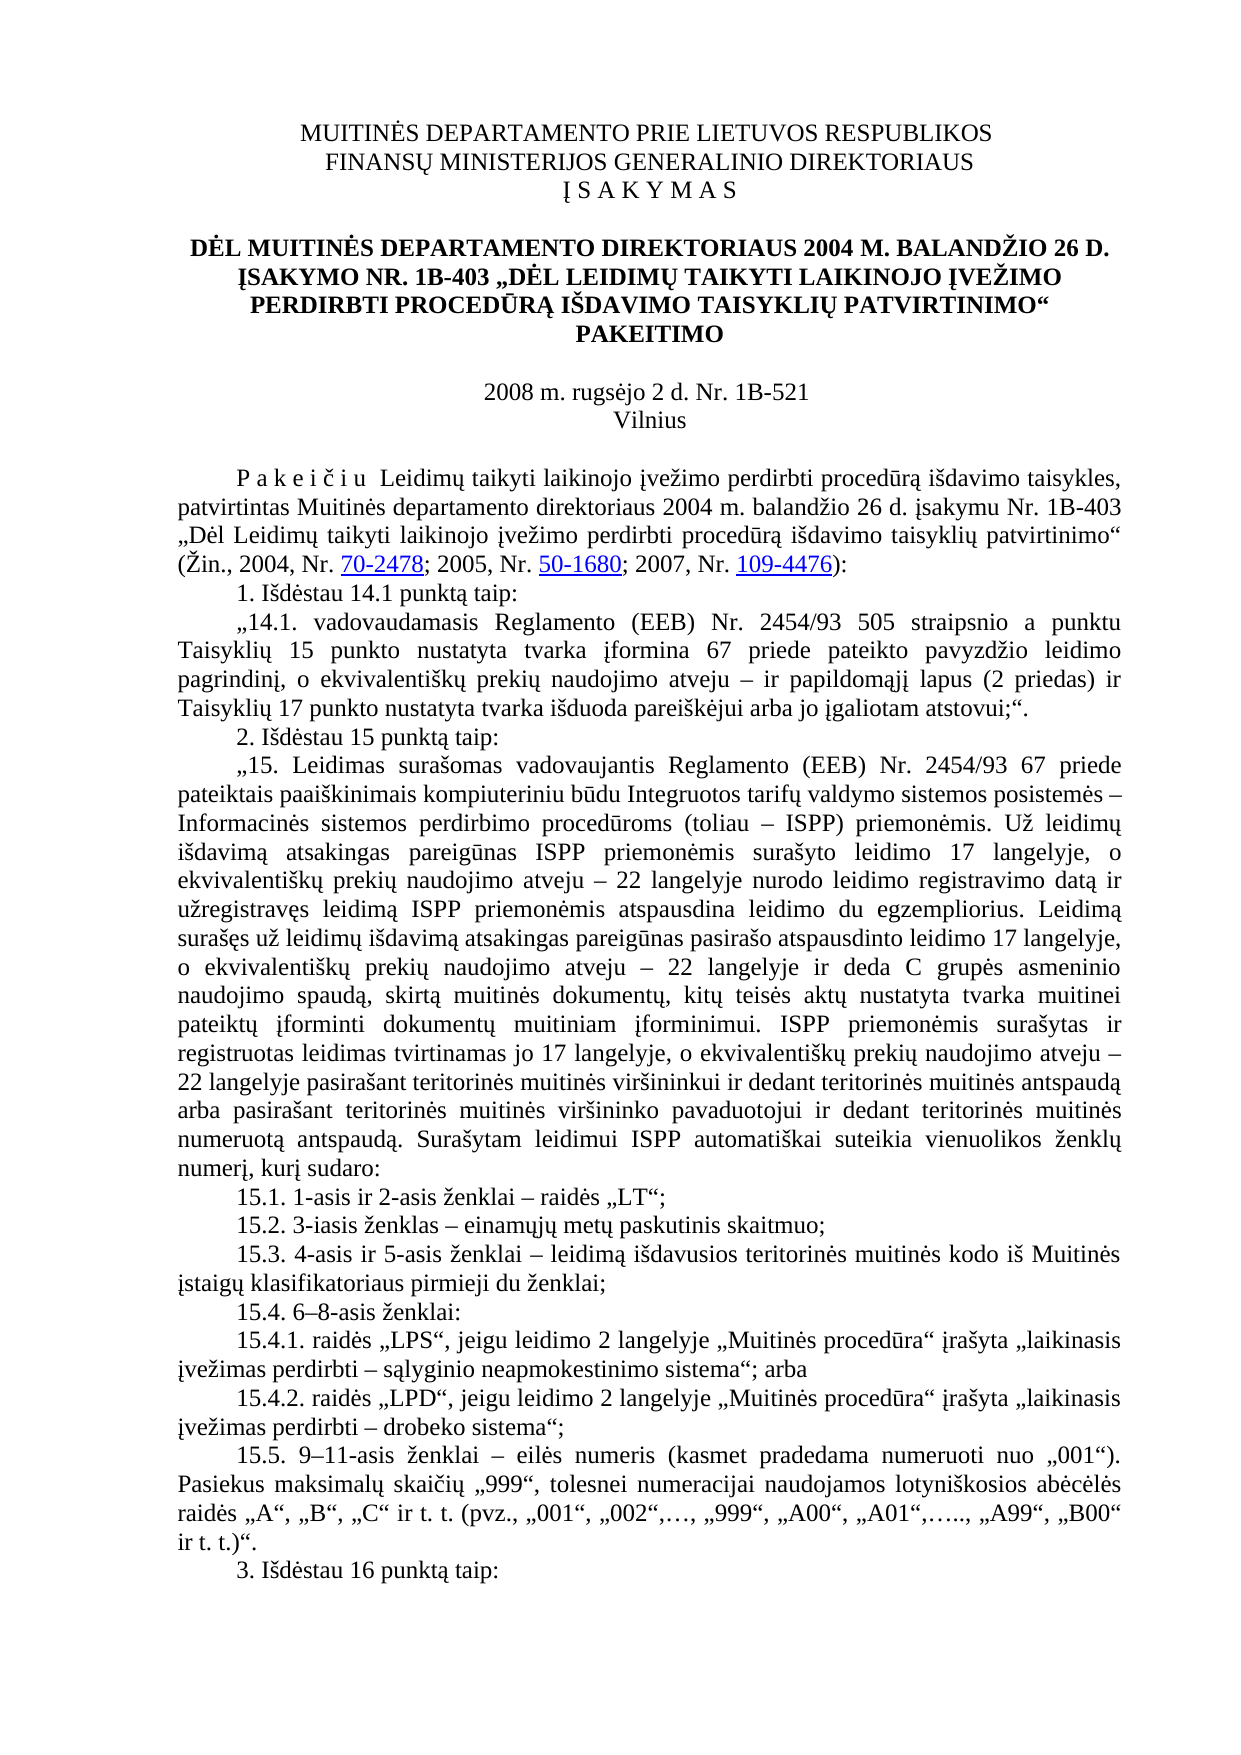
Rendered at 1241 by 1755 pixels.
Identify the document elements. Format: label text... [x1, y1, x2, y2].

text 15.4.1. raidės „LPS“, jeigu leidimo 2 langelyje „Muitinės procedūra“ įrašyta „laikinasis įvežimas perdirbti – sąlyginio neapmokestinimo sistema“; arba [177, 1326, 1122, 1383]
text 15.5. 9–11-asis ženklai – eilės numeris (kasmet pradedama numeruoti nuo „001“). Pasiekus maksimalų skaičių „999“, tolesnei numeracijai naudojamos lotyniškosios abėcėlės raidės „A“, „B“, „C“ ir t. t. (pvz., „001“, „002“,…, „999“, „A00“, „A01“,….., „A99“, „B00“ ir t. t.)“. [177, 1441, 1122, 1556]
text Vilnius [177, 406, 1122, 434]
text 15.2. 3-iasis ženklas – einamųjų metų paskutinis skaitmuo; [177, 1211, 1122, 1239]
text 1. Išdėstau 14.1 punktą taip: [177, 578, 1122, 607]
text MUITINĖS DEPARTAMENTO PRIE LIETUVOS RESPUBLIKOS FINANSŲ MINISTERIJOS GENERALINIO DIREKTORIAUS [177, 118, 1122, 176]
text 15.4. 6–8-asis ženklai: [177, 1297, 1122, 1326]
text 15.3. 4-asis ir 5-asis ženklai – leidimą išdavusios teritorinės muitinės kodo iš Muitinės įstaigų klasifikatoriaus pirmieji du ženklai; [177, 1239, 1122, 1297]
text 15.4.2. raidės „LPD“, jeigu leidimo 2 langelyje „Muitinės procedūra“ įrašyta „laikinasis įvežimas perdirbti – drobeko sistema“; [177, 1383, 1122, 1441]
text „15. Leidimas surašomas vadovaujantis Reglamento (EEB) Nr. 2454/93 67 priede pateiktais paaiškinimais kompiuteriniu būdu Integruotos tarifų valdymo sistemos posistemės – Informacinės sistemos perdirbimo procedūroms (toliau – ISPP) priemonėmis. Už leidimų išdavimą atsakingas pareigūnas ISPP priemonėmis surašyto leidimo 17 langelyje, o ekvivalentiškų prekių naudojimo atveju – 22 langelyje nurodo leidimo registravimo datą ir užregistravęs leidimą ISPP priemonėmis atspausdina leidimo du egzempliorius. Leidimą surašęs už leidimų išdavimą atsakingas pareigūnas pasirašo atspausdinto leidimo 17 langelyje, o ekvivalentiškų prekių naudojimo atveju – 22 langelyje ir deda C grupės asmeninio naudojimo spaudą, skirtą muitinės dokumentų, kitų teisės aktų nustatyta tvarka muitinei pateiktų įforminti dokumentų muitiniam įforminimui. ISPP priemonėmis surašytas ir registruotas leidimas tvirtinamas jo 17 langelyje, o ekvivalentiškų prekių naudojimo atveju – 22 langelyje pasirašant teritorinės muitinės viršininkui ir dedant teritorinės muitinės antspaudą arba pasirašant teritorinės muitinės viršininko pavaduotojui ir dedant teritorinės muitinės numeruotą antspaudą. Surašytam leidimui ISPP automatiškai suteikia vienuolikos ženklų numerį, kurį sudaro: [177, 751, 1122, 1182]
text 2008 m. rugsėjo 2 d. Nr. 1B-521 [177, 377, 1122, 406]
text 3. Išdėstau 16 punktą taip: [177, 1556, 1122, 1584]
text 2. Išdėstau 15 punktą taip: [177, 722, 1122, 751]
text 15.1. 1-asis ir 2-asis ženklai – raidės „LT“; [177, 1182, 1122, 1211]
text ĮSAKYMAS [177, 176, 1122, 204]
text Pakeičiu Leidimų taikyti laikinojo įvežimo perdirbti procedūrą išdavimo taisykles, patvirtintas Muitinės departamento direktoriaus 2004 m. balandžio 26 d. įsakymu Nr. 1B-403 „Dėl Leidimų taikyti laikinojo įvežimo perdirbti procedūrą išdavimo taisyklių patvirtinimo“ (Žin., 2004, Nr. 70-2478; 2005, Nr. 50-1680; 2007, Nr. 109-4476): [177, 463, 1122, 578]
text DĖL MUITINĖS DEPARTAMENTO DIREKTORIAUS 2004 M. BALANDŽIO 26 D. ĮSAKYMO NR. 1B-403 „DĖL LEIDIMŲ TAIKYTI LAIKINOJO ĮVEŽIMO PERDIRBTI PROCEDŪRĄ IŠDAVIMO TAISYKLIŲ PATVIRTINIMO“ PAKEITIMO [177, 233, 1122, 348]
text „14.1. vadovaudamasis Reglamento (EEB) Nr. 2454/93 505 straipsnio a punktu Taisyklių 15 punkto nustatyta tvarka įformina 67 priede pateikto pavyzdžio leidimo pagrindinį, o ekvivalentiškų prekių naudojimo atveju – ir papildomąjį lapus (2 priedas) ir Taisyklių 17 punkto nustatyta tvarka išduoda pareiškėjui arba jo įgaliotam atstovui;“. [177, 607, 1122, 722]
